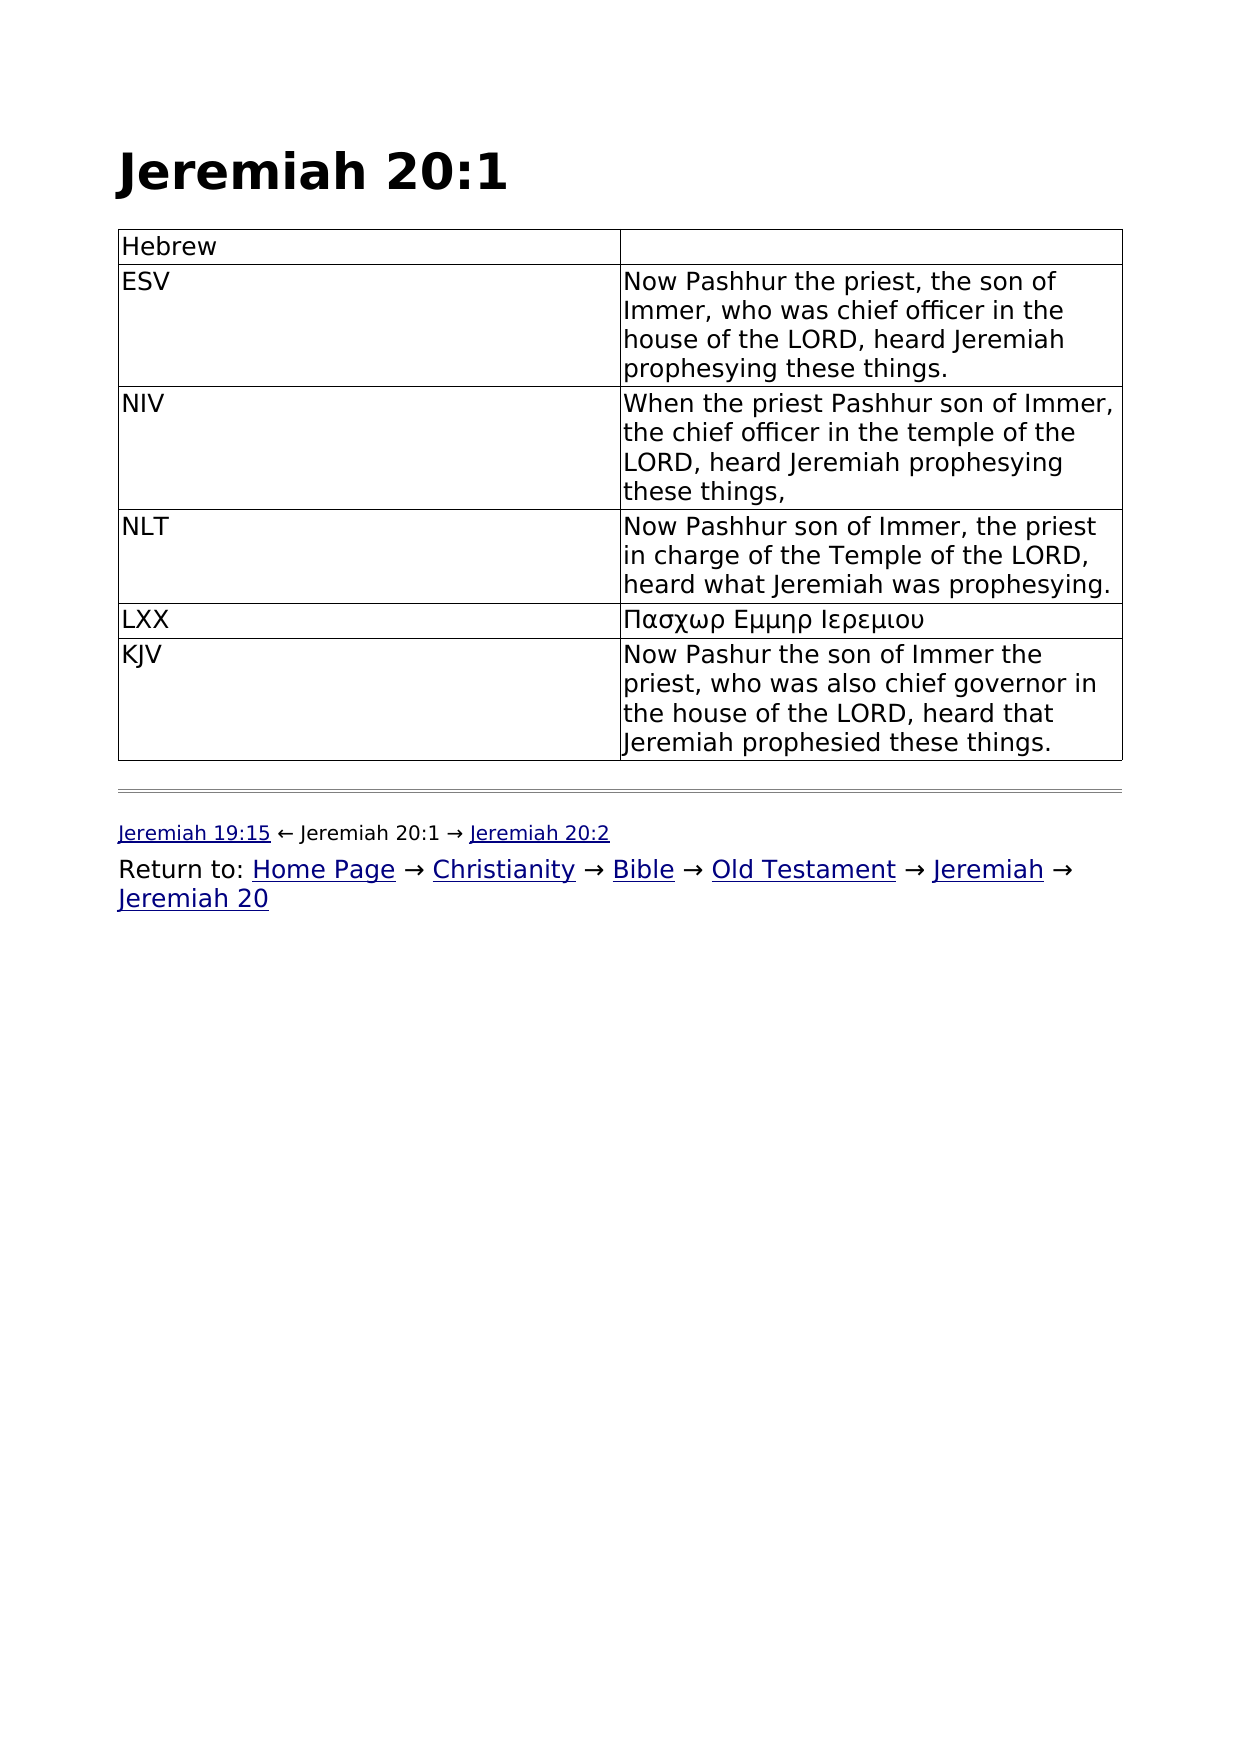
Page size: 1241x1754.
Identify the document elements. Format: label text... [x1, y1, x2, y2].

table_cell Now Pashur the son of Immer the priest, who was also chief governor in the house of the LORD, heard that Jeremiah prophesied these things. [621, 639, 1122, 760]
table_cell Now Pashhur the priest, the son of Immer, who was chief officer in the house of the LORD, heard Jeremiah prophesying these things. [621, 265, 1122, 386]
table_cell KJV [119, 639, 620, 760]
text Jeremiah 19:15 ← Jeremiah 20:1 → Jeremiah 20:2 [118, 821, 1122, 855]
subtitle Jeremiah 20:1 [118, 143, 1122, 201]
table_cell NLT [119, 510, 620, 602]
table_cell Now Pashhur son of Immer, the priest in charge of the Temple of the LORD, heard what Jeremiah was prophesying. [621, 510, 1122, 602]
table_cell NIV [119, 387, 620, 509]
table_cell LXX [119, 604, 620, 637]
table_cell When the priest Pashhur son of Immer, the chief officer in the temple of the LORD, heard Jeremiah prophesying these things, [621, 387, 1122, 509]
table_header [621, 230, 1122, 264]
table_cell Πασχωρ Εμμηρ Ιερεμιου [621, 604, 1122, 637]
table_cell ESV [119, 265, 620, 386]
table_header Hebrew [119, 230, 620, 264]
text Return to: Home Page → Christianity → Bible → Old Testament → Jeremiah → Jeremiah 20 [118, 855, 1122, 914]
